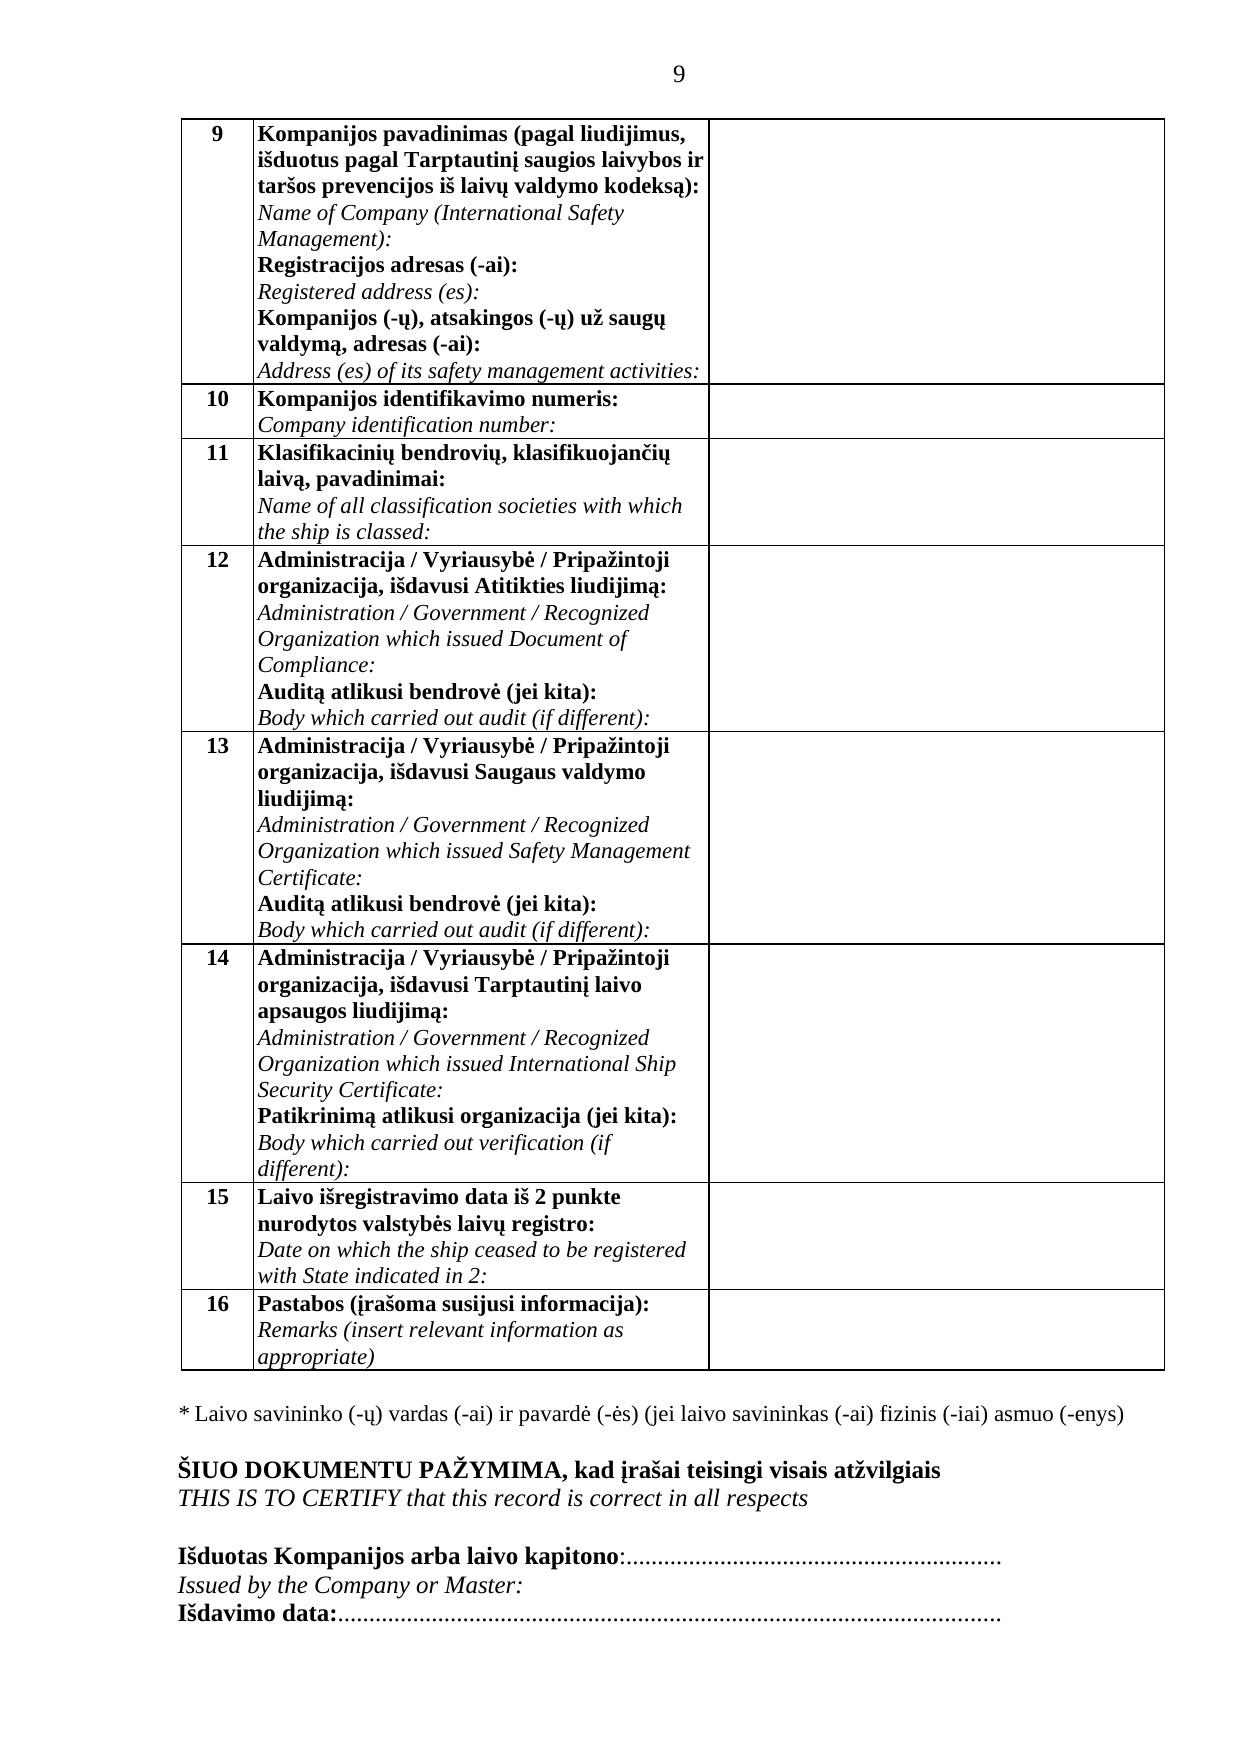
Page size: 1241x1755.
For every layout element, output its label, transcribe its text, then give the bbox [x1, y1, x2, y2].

table_cell Laivo išregistravimo data iš 2 punkte nurodytos valstybės laivų registro: Date on which the ship ceased to be registered with State indicated in 2: [254, 1183, 708, 1289]
table_cell Pastabos (įrašoma susijusi informacija): Remarks (insert relevant information as appropriate) [254, 1290, 708, 1369]
table_cell [710, 732, 1164, 943]
table_cell 10 [182, 385, 253, 437]
text ŠIUO DOKUMENTU PAŽYMIMA, kad įrašai teisingi visais atžvilgiais [177, 1455, 1181, 1483]
table_cell Administracija / Vyriausybė / Pripažintoji organizacija, išdavusi Atitikties liudijimą: Administration / Government / Recognized Organization which issued Document of Compliance: Auditą atlikusi bendrovė (jei kita): Body which carried out audit (if different): [254, 546, 708, 731]
text Išdavimo data: [177, 1598, 1181, 1627]
table_cell Klasifikacinių bendrovių, klasifikuojančių laivą, pavadinimai: Name of all classification societies with which the ship is classed: [254, 439, 708, 544]
table_cell [710, 546, 1164, 731]
table_cell 13 [182, 732, 253, 943]
table_cell 15 [182, 1183, 253, 1289]
table_cell 16 [182, 1290, 253, 1369]
table_cell [710, 1290, 1164, 1369]
table_cell Kompanijos pavadinimas (pagal liudijimus, išduotus pagal Tarptautinį saugios laivybos ir taršos prevencijos iš laivų valdymo kodeksą): Name of Company (International Safety Management): Registracijos adresas (-ai): Registered address (es): Kompanijos (-ų), atsakingos (-ų) už saugų valdymą, adresas (-ai): Address (es) of its safety management activities: [254, 120, 708, 383]
text THIS IS TO CERTIFY that this record is correct in all respects [177, 1483, 1181, 1512]
table_cell [710, 945, 1164, 1182]
table_cell 12 [182, 546, 253, 731]
table_cell Administracija / Vyriausybė / Pripažintoji organizacija, išdavusi Saugaus valdymo liudijimą: Administration / Government / Recognized Organization which issued Safety Management Certificate: Auditą atlikusi bendrovė (jei kita): Body which carried out audit (if different): [254, 732, 708, 943]
text * Laivo savininko (-ų) vardas (-ai) ir pavardė (-ės) (jei laivo savininkas (-ai) fizinis (-iai) asmuo (-enys) [177, 1399, 1181, 1426]
table_cell 11 [182, 439, 253, 544]
table_cell 14 [182, 945, 253, 1182]
table_cell Kompanijos identifikavimo numeris: Company identification number: [254, 385, 708, 437]
table_cell [710, 385, 1164, 437]
text Issued by the Company or Master: [177, 1570, 1181, 1598]
table_cell [710, 120, 1164, 383]
table_cell Administracija / Vyriausybė / Pripažintoji organizacija, išdavusi Tarptautinį laivo apsaugos liudijimą: Administration / Government / Recognized Organization which issued International Ship Security Certificate: Patikrinimą atlikusi organizacija (jei kita): Body which carried out verification (if different): [254, 945, 708, 1182]
text Išduotas Kompanijos arba laivo kapitono: [177, 1541, 1181, 1570]
table_cell [710, 1183, 1164, 1289]
table_cell [710, 439, 1164, 544]
table_cell 9 [182, 120, 253, 383]
